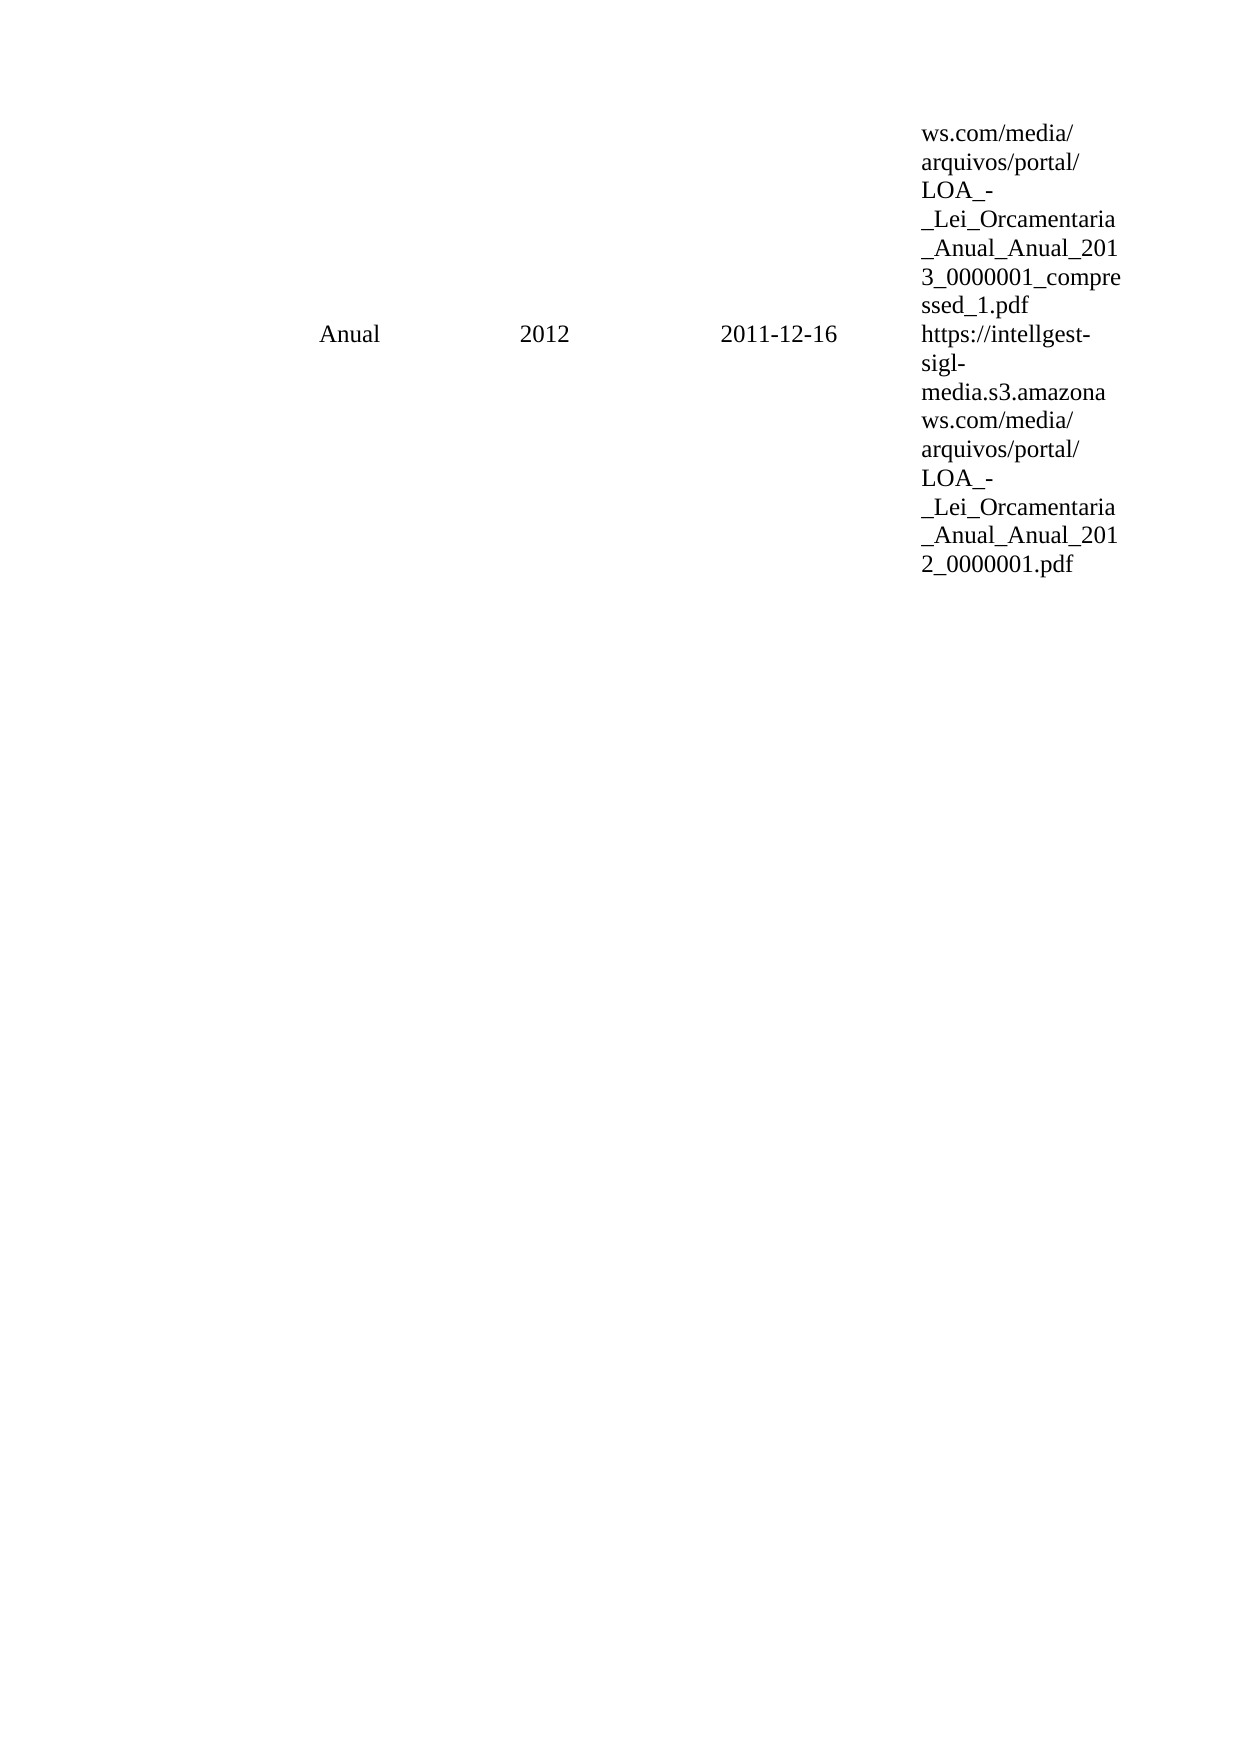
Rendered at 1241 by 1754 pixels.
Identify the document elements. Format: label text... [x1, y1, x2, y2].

table_cell [319, 118, 519, 319]
table_cell 2011-12-16 [720, 319, 921, 578]
table_cell ws.com/media/arquivos/portal/LOA_-_Lei_Orcamentaria_Anual_Anual_2013_0000001_compressed_1.pdf [921, 118, 1122, 319]
table_cell https://intellgest-sigl-media.s3.amazonaws.com/media/arquivos/portal/LOA_-_Lei_Orcamentaria_Anual_Anual_2012_0000001.pdf [921, 319, 1122, 578]
table_cell 2012 [520, 319, 720, 578]
table_cell [118, 118, 319, 319]
table_cell [520, 118, 720, 319]
table_cell Anual [319, 319, 519, 578]
table_cell [118, 319, 319, 578]
table_cell [720, 118, 921, 319]
